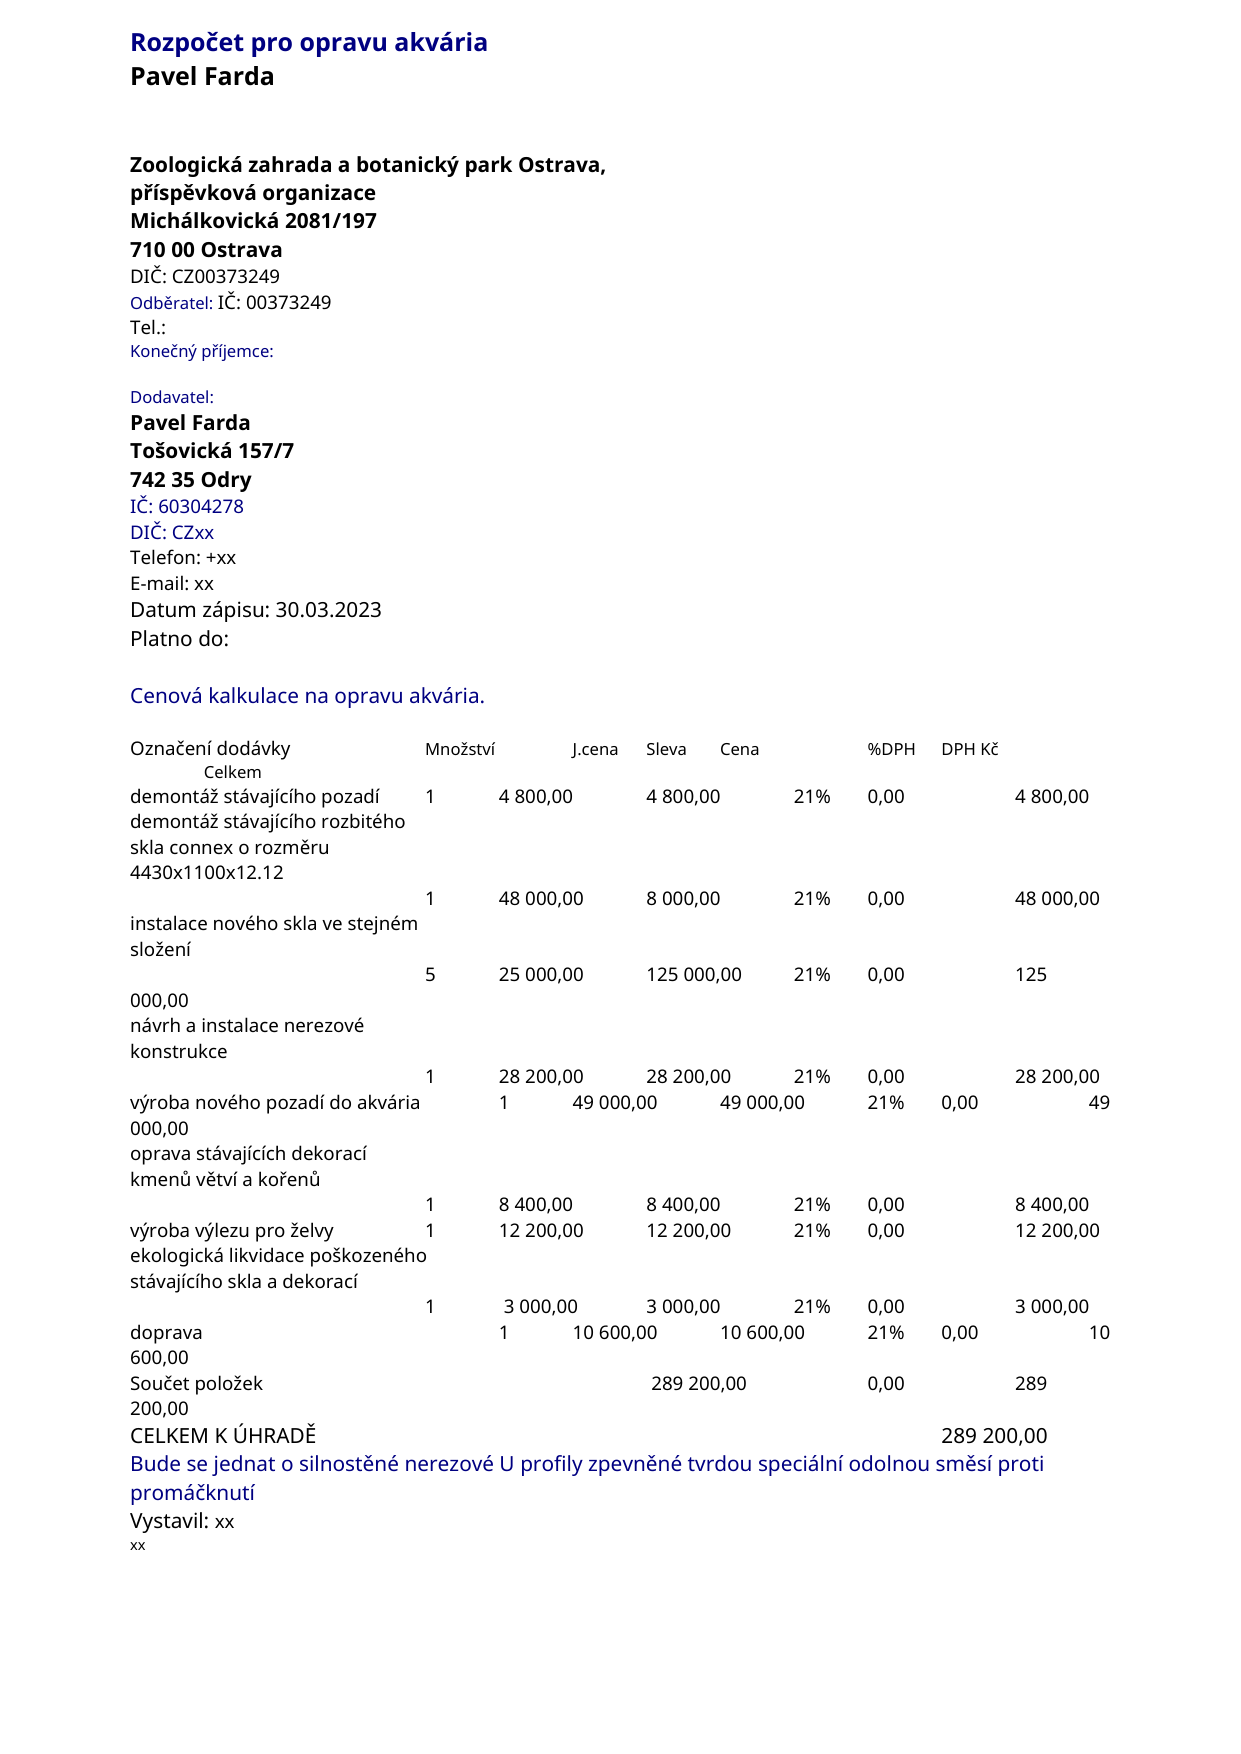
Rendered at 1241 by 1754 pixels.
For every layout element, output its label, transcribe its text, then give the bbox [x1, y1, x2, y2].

text Pavel Farda [130, 59, 1110, 93]
text 1 3 000,00 3 000,00 21% 0,00 3 000,00 [130, 1293, 1110, 1319]
text 710 00 Ostrava [130, 235, 1110, 263]
text Telefon: +xx [130, 544, 1110, 570]
text CELKEM K ÚHRADĚ 289 200,00 [130, 1421, 1110, 1449]
text 1 28 200,00 28 200,00 21% 0,00 28 200,00 [130, 1064, 1110, 1089]
text Označení dodávky Množství J.cena Sleva Cena %DPH DPH Kč Celkem [130, 735, 1110, 783]
text Zoologická zahrada a botanický park Ostrava, [130, 150, 1110, 178]
text Tel.: [130, 314, 1110, 340]
text 742 35 Odry [130, 465, 1110, 493]
text DIČ: CZ00373249 [130, 263, 1110, 289]
text 1 48 000,00 8 000,00 21% 0,00 48 000,00 [130, 885, 1110, 911]
text návrh a instalace nerezové [130, 1013, 1110, 1038]
text Odběratel: IČ: 00373249 [130, 289, 1110, 314]
text Michálkovická 2081/197 [130, 207, 1110, 235]
text instalace nového skla ve stejném [130, 911, 1110, 936]
text Tošovická 157/7 [130, 437, 1110, 465]
text Datum zápisu: 30.03.2023 [130, 596, 1110, 624]
text 5 25 000,00 125 000,00 21% 0,00 125 000,00 [130, 962, 1110, 1013]
text E-mail: xx [130, 570, 1110, 596]
text kmenů větví a kořenů [130, 1166, 1110, 1191]
text skla connex o rozměru [130, 834, 1110, 860]
text stávajícího skla a dekorací [130, 1268, 1110, 1293]
text Dodavatel: [130, 386, 1110, 408]
text Bude se jednat o silnostěné nerezové U profily zpevněné tvrdou speciální odolnou směsí proti promáčknutí [130, 1449, 1110, 1506]
text Cenová kalkulace na opravu akvária. [130, 681, 1110, 709]
text DIČ: CZxx [130, 519, 1110, 544]
text demontáž stávajícího rozbitého [130, 809, 1110, 834]
text doprava 1 10 600,00 10 600,00 21% 0,00 10 600,00 [130, 1319, 1110, 1370]
text Platno do: [130, 624, 1110, 652]
text xx [130, 1535, 1110, 1555]
text Pavel Farda [130, 408, 1110, 437]
text příspěvková organizace [130, 178, 1110, 207]
text Vystavil: xx [130, 1506, 1110, 1535]
text výroba nového pozadí do akvária 1 49 000,00 49 000,00 21% 0,00 49 000,00 [130, 1089, 1110, 1140]
text demontáž stávajícího pozadí 1 4 800,00 4 800,00 21% 0,00 4 800,00 [130, 783, 1110, 809]
text IČ: 60304278 [130, 493, 1110, 519]
text oprava stávajících dekorací [130, 1140, 1110, 1166]
text ekologická likvidace poškozeného [130, 1242, 1110, 1268]
text 1 8 400,00 8 400,00 21% 0,00 8 400,00 [130, 1191, 1110, 1217]
text výroba výlezu pro želvy 1 12 200,00 12 200,00 21% 0,00 12 200,00 [130, 1217, 1110, 1242]
text Rozpočet pro opravu akvária [130, 25, 1110, 59]
text 4430x1100x12.12 [130, 860, 1110, 885]
text složení [130, 936, 1110, 962]
text Konečný příjemce: [130, 340, 1110, 363]
text Součet položek 289 200,00 0,00 289 200,00 [130, 1370, 1110, 1421]
text konstrukce [130, 1038, 1110, 1064]
